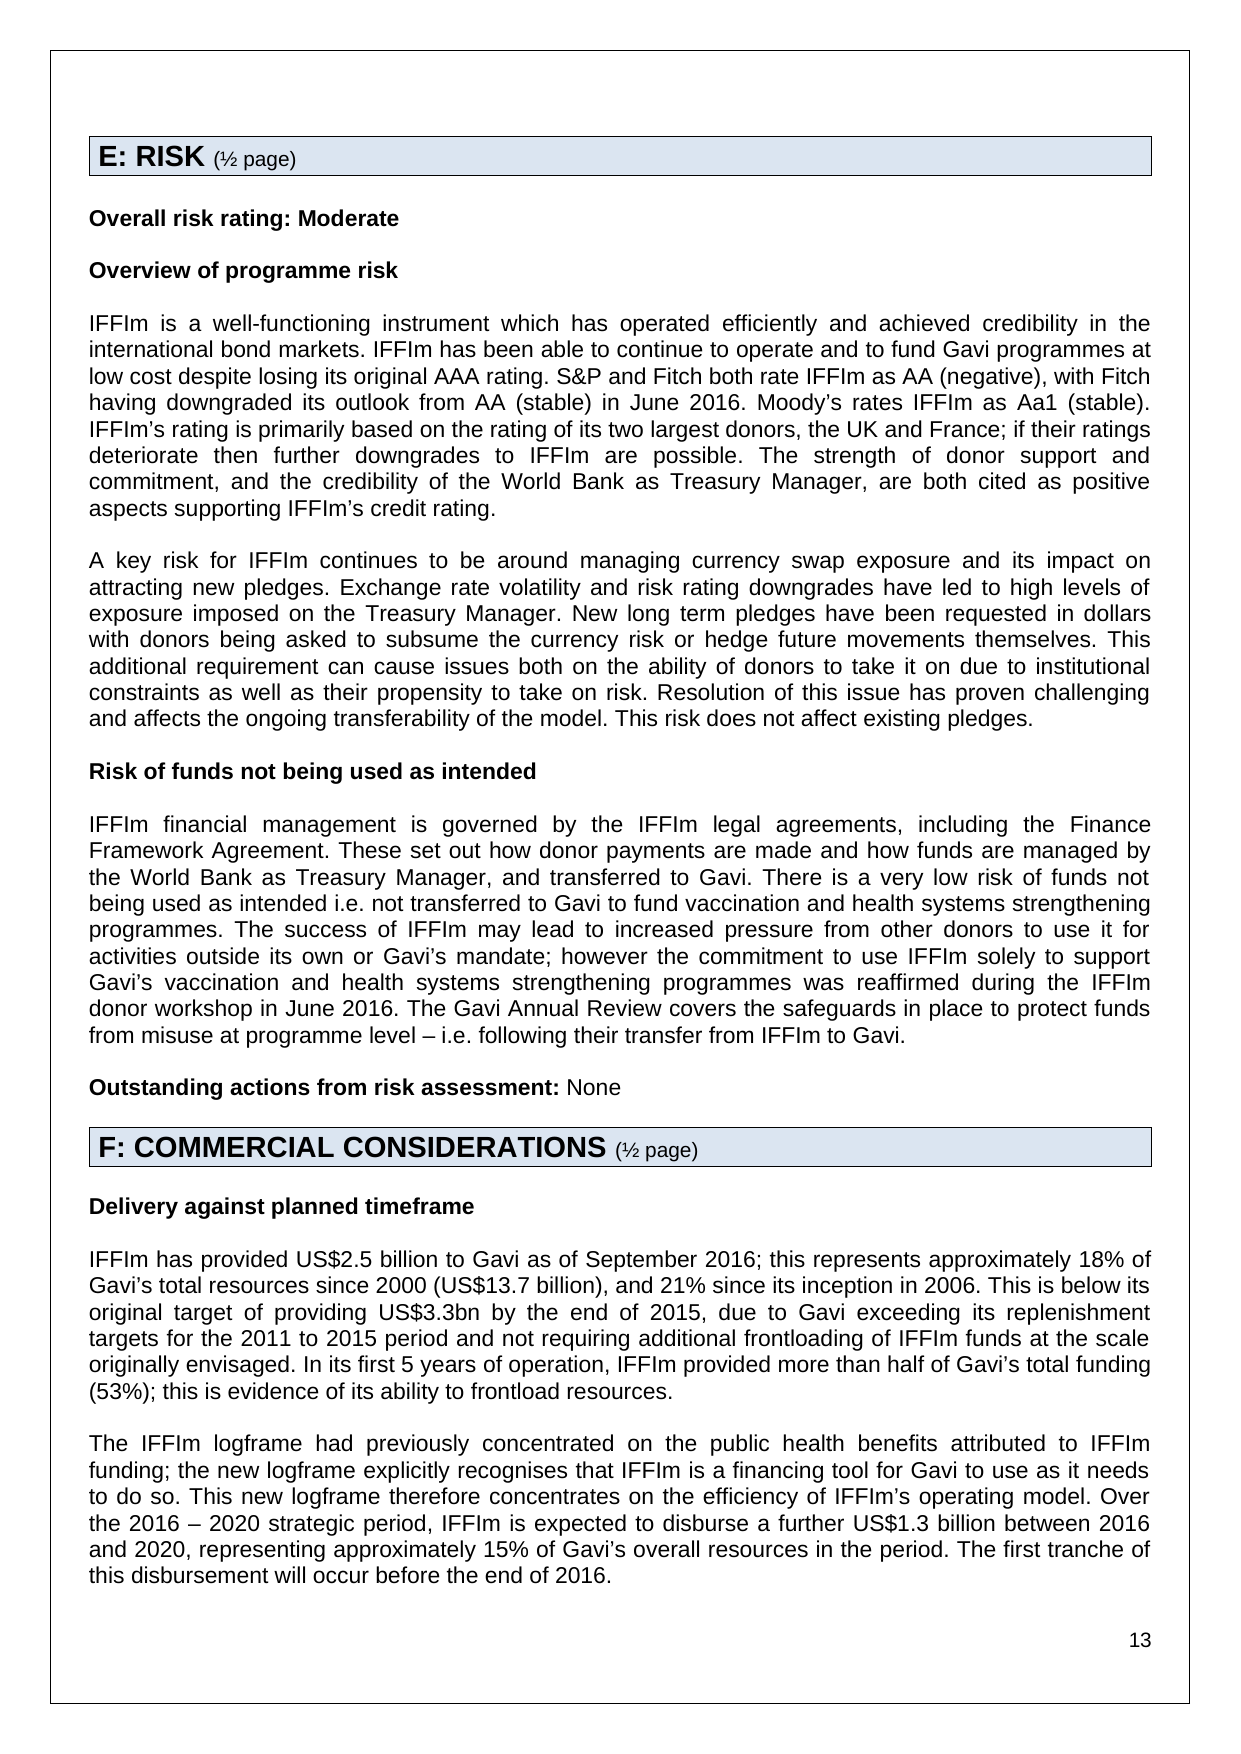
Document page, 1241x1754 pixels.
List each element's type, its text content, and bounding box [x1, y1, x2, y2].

text IFFIm has provided US$2.5 billion to Gavi as of September 2016; this represents approximately 18% of Gavi’s total resources since 2000 (US$13.7 billion), and 21% since its inception in 2006. This is below its original target of providing US$3.3bn by the end of 2015, due to Gavi exceeding its replenishment targets for the 2011 to 2015 period and not requiring additional frontloading of IFFIm funds at the scale originally envisaged. In its first 5 years of operation, IFFIm provided more than half of Gavi’s total funding (53%); this is evidence of its ability to frontload resources. [89, 1246, 1152, 1404]
text IFFIm financial management is governed by the IFFIm legal agreements, including the Finance Framework Agreement. These set out how donor payments are made and how funds are managed by the World Bank as Treasury Manager, and transferred to Gavi. There is a very low risk of funds not being used as intended i.e. not transferred to Gavi to fund vaccination and health systems strengthening programmes. The success of IFFIm may lead to increased pressure from other donors to use it for activities outside its own or Gavi’s mandate; however the commitment to use IFFIm solely to support Gavi’s vaccination and health systems strengthening programmes was reaffirmed during the IFFIm donor workshop in June 2016. The Gavi Annual Review covers the safeguards in place to protect funds from misuse at programme level – i.e. following their transfer from IFFIm to Gavi. [89, 811, 1152, 1048]
text Overview of programme risk [89, 257, 1152, 284]
text F: COMMERCIAL CONSIDERATIONS (½ page) [90, 1128, 1151, 1166]
text Delivery against planned timeframe [89, 1193, 1152, 1219]
text The IFFIm logframe had previously concentrated on the public health benefits attributed to IFFIm funding; the new logframe explicitly recognises that IFFIm is a financing tool for Gavi to use as it needs to do so. This new logframe therefore concentrates on the efficiency of IFFIm’s operating model. Over the 2016 – 2020 strategic period, IFFIm is expected to disburse a further US$1.3 billion between 2016 and 2020, representing approximately 15% of Gavi’s overall resources in the period. The first tranche of this disbursement will occur before the end of 2016. [89, 1430, 1152, 1588]
text Overall risk rating: Moderate [89, 205, 1152, 231]
text E: RISK (½ page) [90, 137, 1151, 175]
text A key risk for IFFIm continues to be around managing currency swap exposure and its impact on attracting new pledges. Exchange rate volatility and risk rating downgrades have led to high levels of exposure imposed on the Treasury Manager. New long term pledges have been requested in dollars with donors being asked to subsume the currency risk or hedge future movements themselves. This additional requirement can cause issues both on the ability of donors to take it on due to institutional constraints as well as their propensity to take on risk. Resolution of this issue has proven challenging and affects the ongoing transferability of the model. This risk does not affect existing pledges. [89, 547, 1152, 732]
text Risk of funds not being used as intended [89, 758, 1152, 784]
text Outstanding actions from risk assessment: None [89, 1074, 1152, 1101]
text IFFIm is a well-functioning instrument which has operated efficiently and achieved credibility in the international bond markets. IFFIm has been able to continue to operate and to fund Gavi programmes at low cost despite losing its original AAA rating. S&P and Fitch both rate IFFIm as AA (negative), with Fitch having downgraded its outlook from AA (stable) in June 2016. Moody’s rates IFFIm as Aa1 (stable). IFFIm’s rating is primarily based on the rating of its two largest donors, the UK and France; if their ratings deteriorate then further downgrades to IFFIm are possible. The strength of donor support and commitment, and the credibility of the World Bank as Treasury Manager, are both cited as positive aspects supporting IFFIm’s credit rating. [89, 310, 1152, 521]
